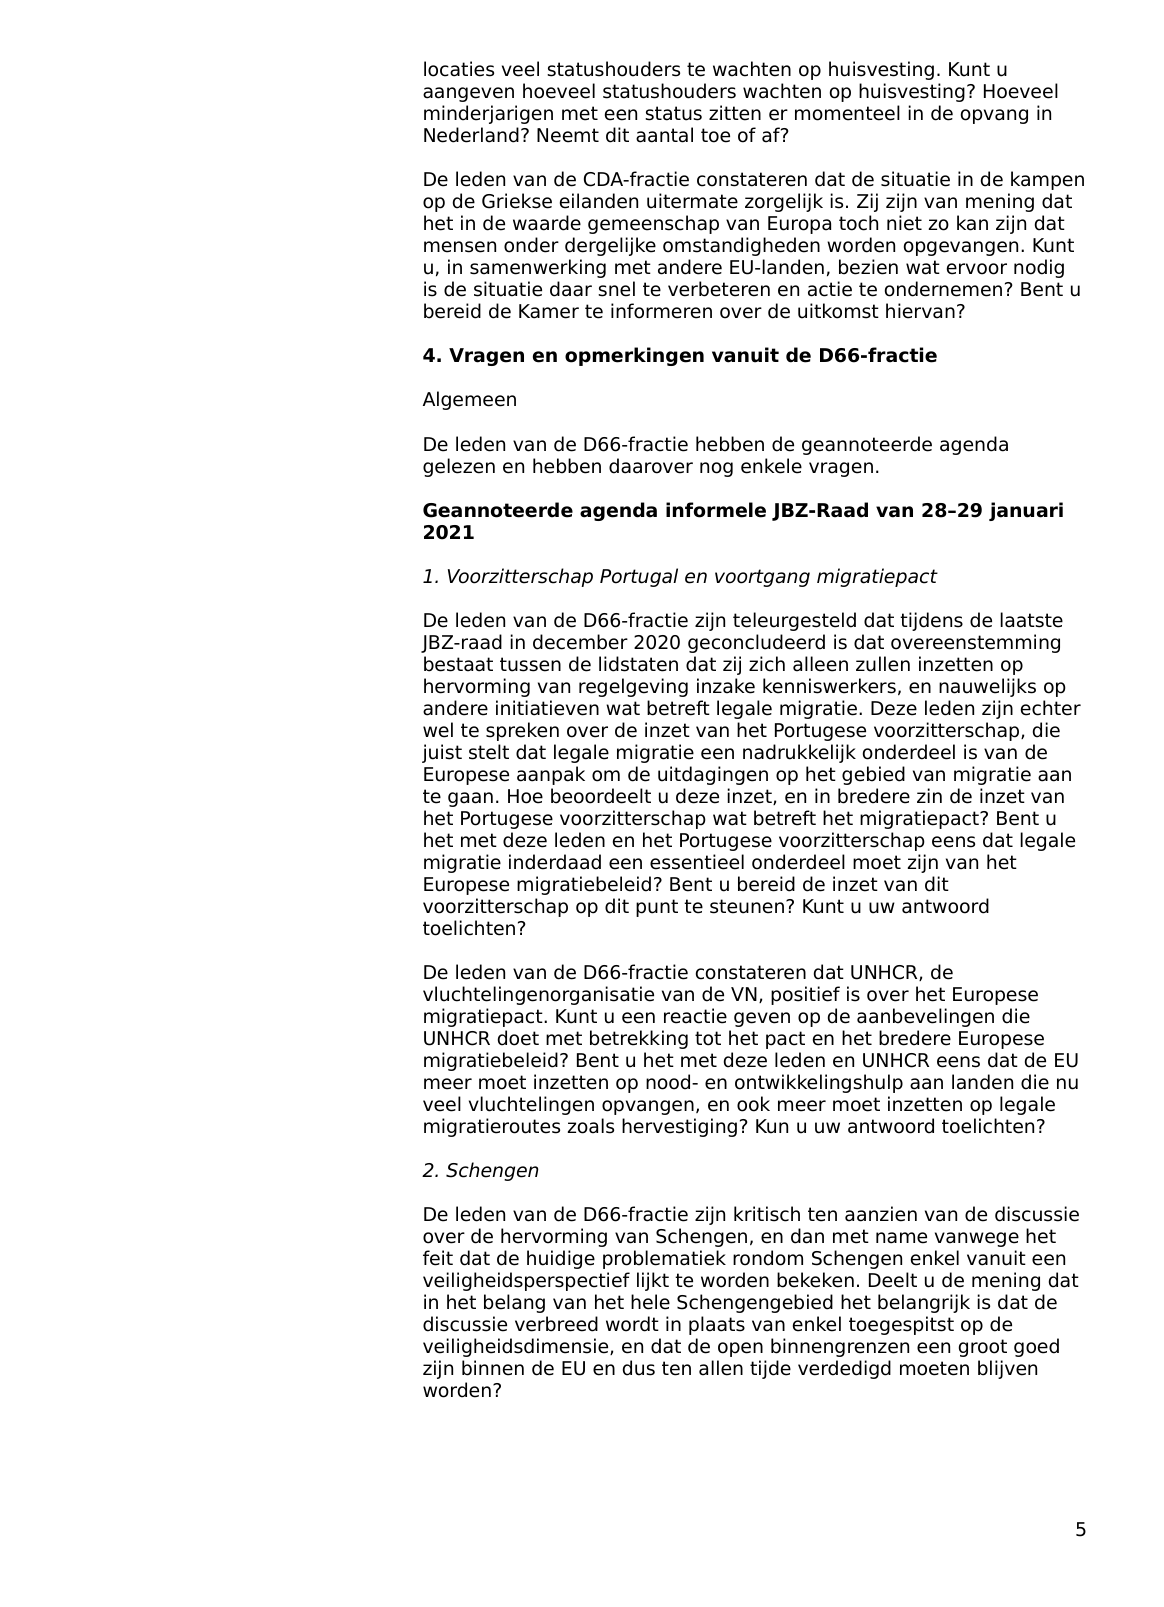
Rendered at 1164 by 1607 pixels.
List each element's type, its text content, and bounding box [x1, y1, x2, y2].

text De leden van de D66-fractie constateren dat UNHCR, de vluchtelingenorganisatie van de VN, positief is over het Europese migratiepact. Kunt u een reactie geven op de aanbevelingen die UNHCR doet met betrekking tot het pact en het bredere Europese migratiebeleid? Bent u het met deze leden en UNHCR eens dat de EU meer moet inzetten op nood- en ontwikkelingshulp aan landen die nu veel vluchtelingen opvangen, en ook meer moet inzetten op legale migratieroutes zoals hervestiging? Kun u uw antwoord toelichten? [422, 962, 1087, 1138]
text locaties veel statushouders te wachten op huisvesting. Kunt u aangeven hoeveel statushouders wachten op huisvesting? Hoeveel minderjarigen met een status zitten er momenteel in de opvang in Nederland? Neemt dit aantal toe of af? [422, 59, 1087, 147]
text De leden van de D66-fractie zijn teleurgesteld dat tijdens de laatste JBZ-raad in december 2020 geconcludeerd is dat overeenstemming bestaat tussen de lidstaten dat zij zich alleen zullen inzetten op hervorming van regelgeving inzake kenniswerkers, en nauwelijks op andere initiatieven wat betreft legale migratie. Deze leden zijn echter wel te spreken over de inzet van het Portugese voorzitterschap, die juist stelt dat legale migratie een nadrukkelijk onderdeel is van de Europese aanpak om de uitdagingen op het gebied van migratie aan te gaan. Hoe beoordeelt u deze inzet, en in bredere zin de inzet van het Portugese voorzitterschap wat betreft het migratiepact? Bent u het met deze leden en het Portugese voorzitterschap eens dat legale migratie inderdaad een essentieel onderdeel moet zijn van het Europese migratiebeleid? Bent u bereid de inzet van dit voorzitterschap op dit punt te steunen? Kunt u uw antwoord toelichten? [422, 610, 1087, 940]
subtitle 2. Schengen [422, 1160, 1087, 1182]
text De leden van de D66-fractie hebben de geannoteerde agenda gelezen en hebben daarover nog enkele vragen. [422, 433, 1087, 477]
text De leden van de D66-fractie zijn kritisch ten aanzien van de discussie over de hervorming van Schengen, en dan met name vanwege het feit dat de huidige problematiek rondom Schengen enkel vanuit een veiligheidsperspectief lijkt te worden bekeken. Deelt u de mening dat in het belang van het hele Schengengebied het belangrijk is dat de discussie verbreed wordt in plaats van enkel toegespitst op de veiligheidsdimensie, en dat de open binnengrenzen een groot goed zijn binnen de EU en dus ten allen tijde verdedigd moeten blijven worden? [422, 1204, 1087, 1402]
subtitle 4. Vragen en opmerkingen vanuit de D66-fractie [422, 345, 1087, 367]
subtitle Geannoteerde agenda informele JBZ-Raad van 28–29 januari 2021 [422, 500, 1087, 544]
subtitle Algemeen [422, 389, 1087, 411]
text De leden van de CDA-fractie constateren dat de situatie in de kampen op de Griekse eilanden uitermate zorgelijk is. Zij zijn van mening dat het in de waarde gemeenschap van Europa toch niet zo kan zijn dat mensen onder dergelijke omstandigheden worden opgevangen. Kunt u, in samenwerking met andere EU-landen, bezien wat ervoor nodig is de situatie daar snel te verbeteren en actie te ondernemen? Bent u bereid de Kamer te informeren over de uitkomst hiervan? [422, 169, 1087, 323]
subtitle 1. Voorzitterschap Portugal en voortgang migratiepact [422, 566, 1087, 588]
